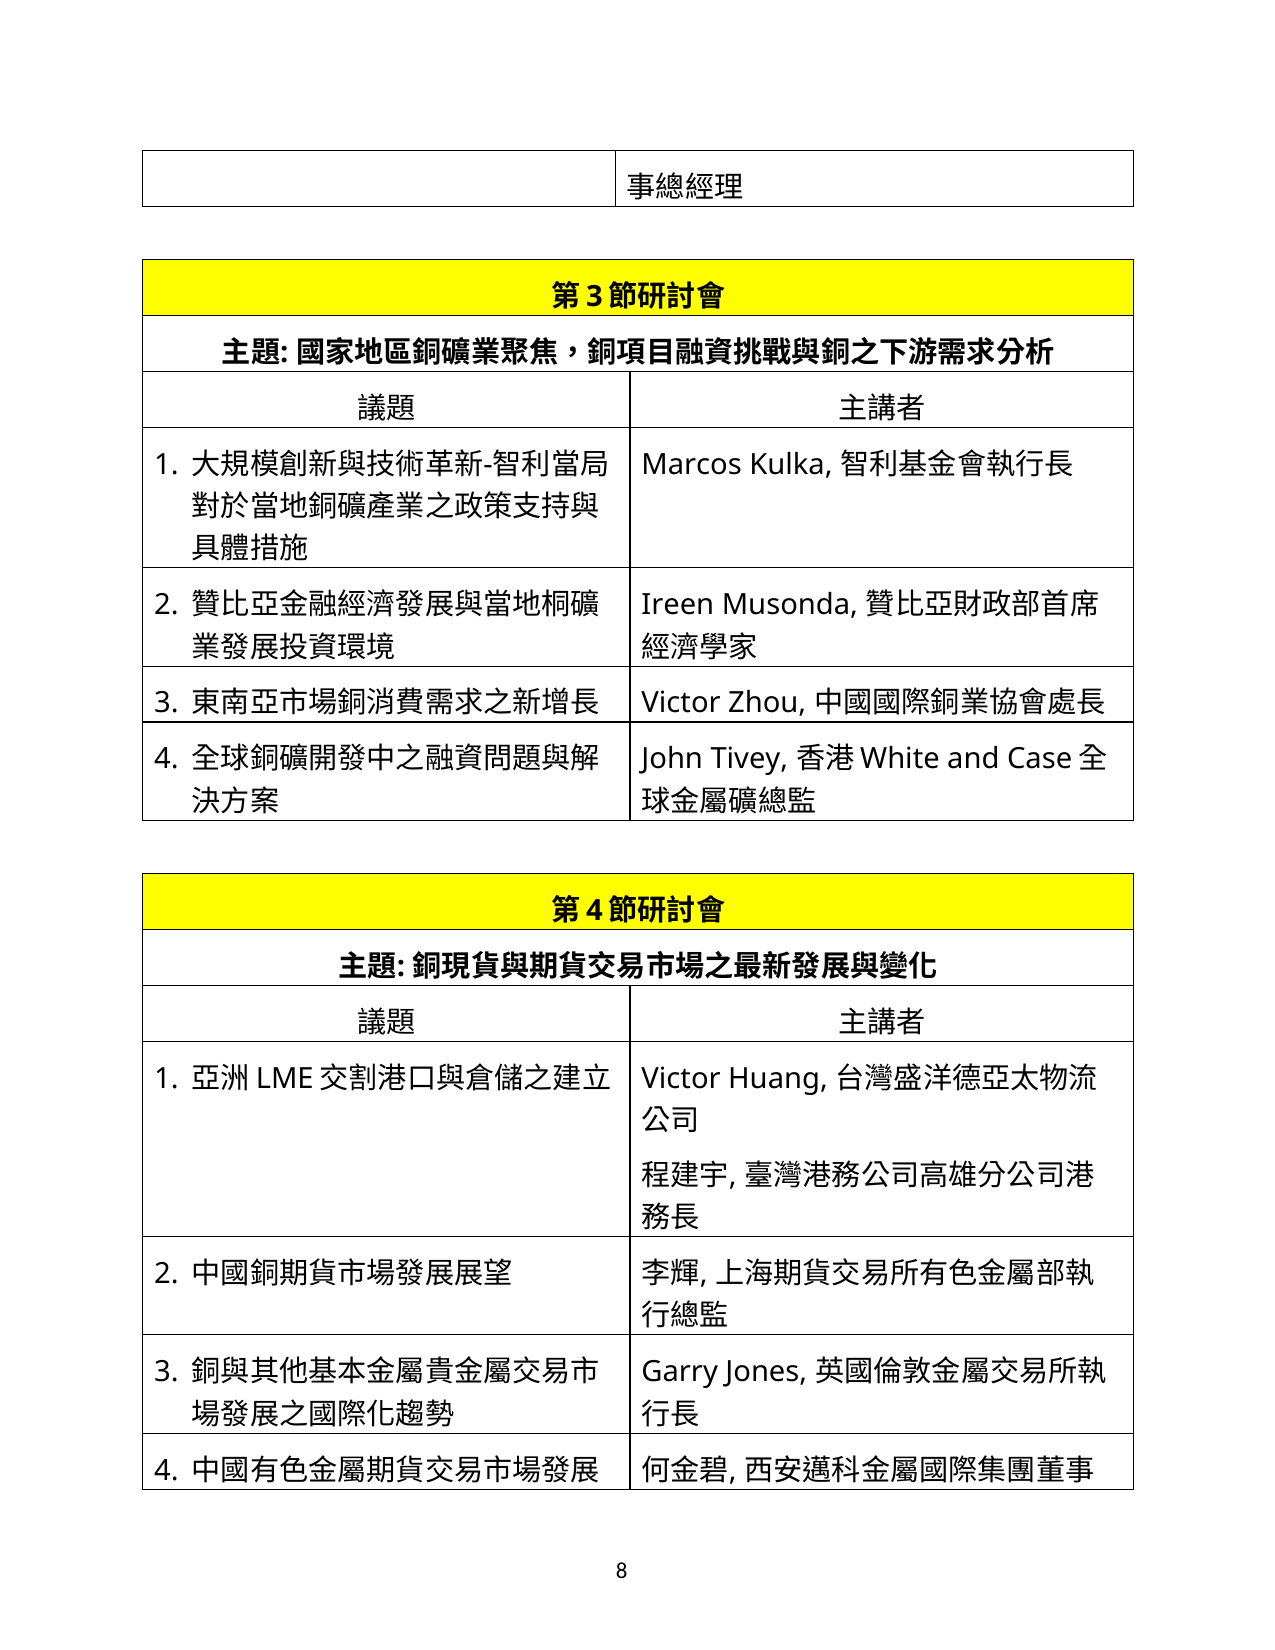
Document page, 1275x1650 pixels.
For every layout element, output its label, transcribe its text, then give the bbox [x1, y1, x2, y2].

table_cell 主題: 國家地區銅礦業聚焦，銅項目融資挑戰與銅之下游需求分析 [143, 316, 1133, 371]
table_cell Victor Huang, 台灣盛洋德亞太物流公司 程建宇, 臺灣港務公司高雄分公司港務長 [631, 1042, 1133, 1236]
table_cell 主題: 銅現貨與期貨交易市場之最新發展與變化 [143, 930, 1133, 985]
table_cell 議題 [143, 372, 629, 427]
table_cell Garry Jones, 英國倫敦金屬交易所執行長 [631, 1335, 1133, 1432]
table_cell 主講者 [631, 372, 1133, 427]
table_cell 主講者 [631, 986, 1133, 1041]
table_cell 贊比亞金融經濟發展與當地桐礦業發展投資環境 [143, 568, 629, 666]
table_cell 亞洲LME交割港口與倉儲之建立 [143, 1042, 629, 1236]
table_cell John Tivey, 香港White and Case全球金屬礦總監 [631, 723, 1133, 820]
table_cell 議題 [143, 986, 629, 1041]
table_cell 大規模創新與技術革新-智利當局對於當地銅礦產業之政策支持與具體措施 [143, 428, 629, 567]
table_header 第4節研討會 [143, 874, 1133, 929]
table_cell 東南亞市場銅消費需求之新增長 [143, 667, 629, 721]
table_cell 中國銅期貨市場發展展望 [143, 1237, 629, 1334]
table_cell [143, 151, 615, 206]
table_cell Marcos Kulka, 智利基金會執行長 [631, 428, 1133, 567]
table_cell 事總經理 [616, 151, 1133, 206]
table_cell 李輝, 上海期貨交易所有色金屬部執行總監 [631, 1237, 1133, 1334]
table_cell 中國有色金屬期貨交易市場發展 [143, 1434, 629, 1488]
table_cell 全球銅礦開發中之融資問題與解決方案 [143, 723, 629, 820]
table_cell Ireen Musonda, 贊比亞財政部首席經濟學家 [631, 568, 1133, 666]
table_header 第3節研討會 [143, 260, 1133, 315]
table_cell 銅與其他基本金屬貴金屬交易市場發展之國際化趨勢 [143, 1335, 629, 1432]
table_cell Victor Zhou, 中國國際銅業協會處長 [631, 667, 1133, 721]
table_cell 何金碧, 西安邁科金屬國際集團董事 [631, 1434, 1133, 1488]
